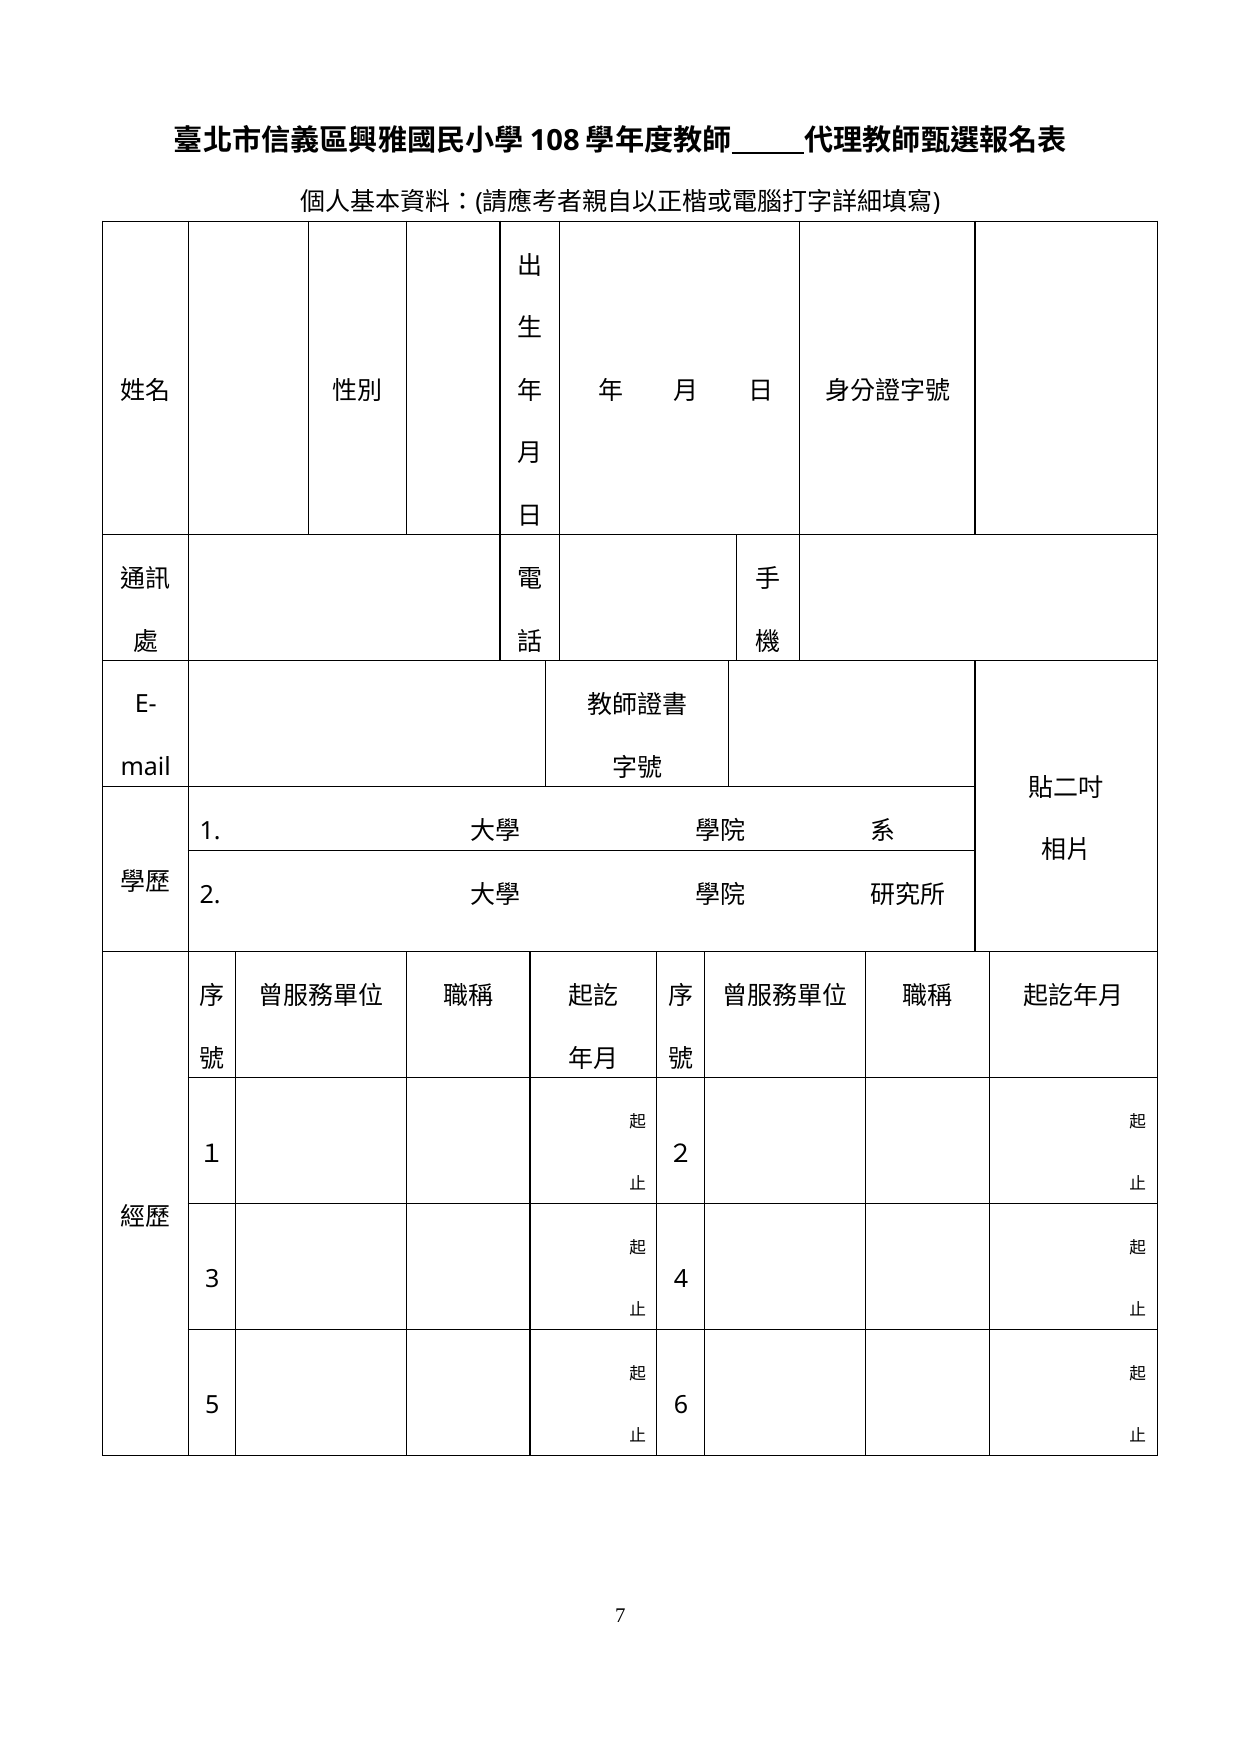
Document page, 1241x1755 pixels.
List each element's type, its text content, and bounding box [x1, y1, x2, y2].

table_header [976, 222, 1157, 534]
table_cell [866, 1330, 989, 1455]
table_cell [560, 535, 736, 660]
text 個人基本資料：(請應考者親自以正楷或電腦打字詳細填寫) [77, 158, 1163, 221]
table_cell 通訊處 [103, 535, 188, 660]
table_header [407, 222, 499, 534]
table_header 身分證字號 [800, 222, 974, 534]
table_header 出生年月 日 [501, 222, 559, 534]
table_cell 序號 [657, 952, 704, 1077]
table_header [189, 222, 308, 534]
table_cell 電話 [501, 535, 559, 660]
table_cell 起 止 [531, 1078, 656, 1203]
table_header 年 月 日 [560, 222, 799, 534]
table_cell [236, 1204, 406, 1329]
table_cell [189, 661, 545, 786]
table_cell 起 止 [531, 1204, 656, 1329]
table_cell 經歷 [103, 952, 188, 1455]
table_cell 起 止 [531, 1330, 656, 1455]
table_cell 3 [189, 1204, 235, 1329]
table_cell 起 止 [990, 1078, 1157, 1203]
table_cell [407, 1330, 529, 1455]
text 臺北市信義區興雅國民小學108學年度教師 代理教師甄選報名表 [77, 96, 1163, 158]
table_cell 職稱 [866, 952, 989, 1077]
table_cell １ [189, 1078, 235, 1203]
table_cell 6 [657, 1330, 704, 1455]
table_cell 起 止 [990, 1204, 1157, 1329]
table_cell 起 止 [990, 1330, 1157, 1455]
table_cell 曾服務單位 [705, 952, 865, 1077]
table_cell [705, 1078, 865, 1203]
table_cell 手機 [737, 535, 799, 660]
table_cell 2. 大學 學院 研究所 [189, 851, 974, 951]
table_cell 貼二吋 相片 [976, 661, 1157, 951]
table_cell 序號 [189, 952, 235, 1077]
table_cell [866, 1204, 989, 1329]
table_cell 1. 大學 學院 系 [189, 787, 974, 850]
table_header 姓名 [103, 222, 188, 534]
table_cell 4 [657, 1204, 704, 1329]
table_cell [866, 1078, 989, 1203]
table_cell ２ [657, 1078, 704, 1203]
table_cell [407, 1078, 529, 1203]
table_cell 教師證書 字號 [546, 661, 728, 786]
table_cell 曾服務單位 [236, 952, 406, 1077]
table_cell [800, 535, 1157, 660]
table_cell 學歷 [103, 787, 188, 951]
table_cell [705, 1330, 865, 1455]
table_cell 職稱 [407, 952, 529, 1077]
table_cell [729, 661, 974, 786]
table_cell [705, 1204, 865, 1329]
table_header 性別 [309, 222, 406, 534]
table_cell 起訖 年月 [531, 952, 656, 1077]
table_cell [236, 1078, 406, 1203]
table_cell [189, 535, 499, 660]
table_cell 起訖年月 [990, 952, 1157, 1077]
table_cell E-mail [103, 661, 188, 786]
table_cell [236, 1330, 406, 1455]
table_cell 5 [189, 1330, 235, 1455]
table_cell [407, 1204, 529, 1329]
